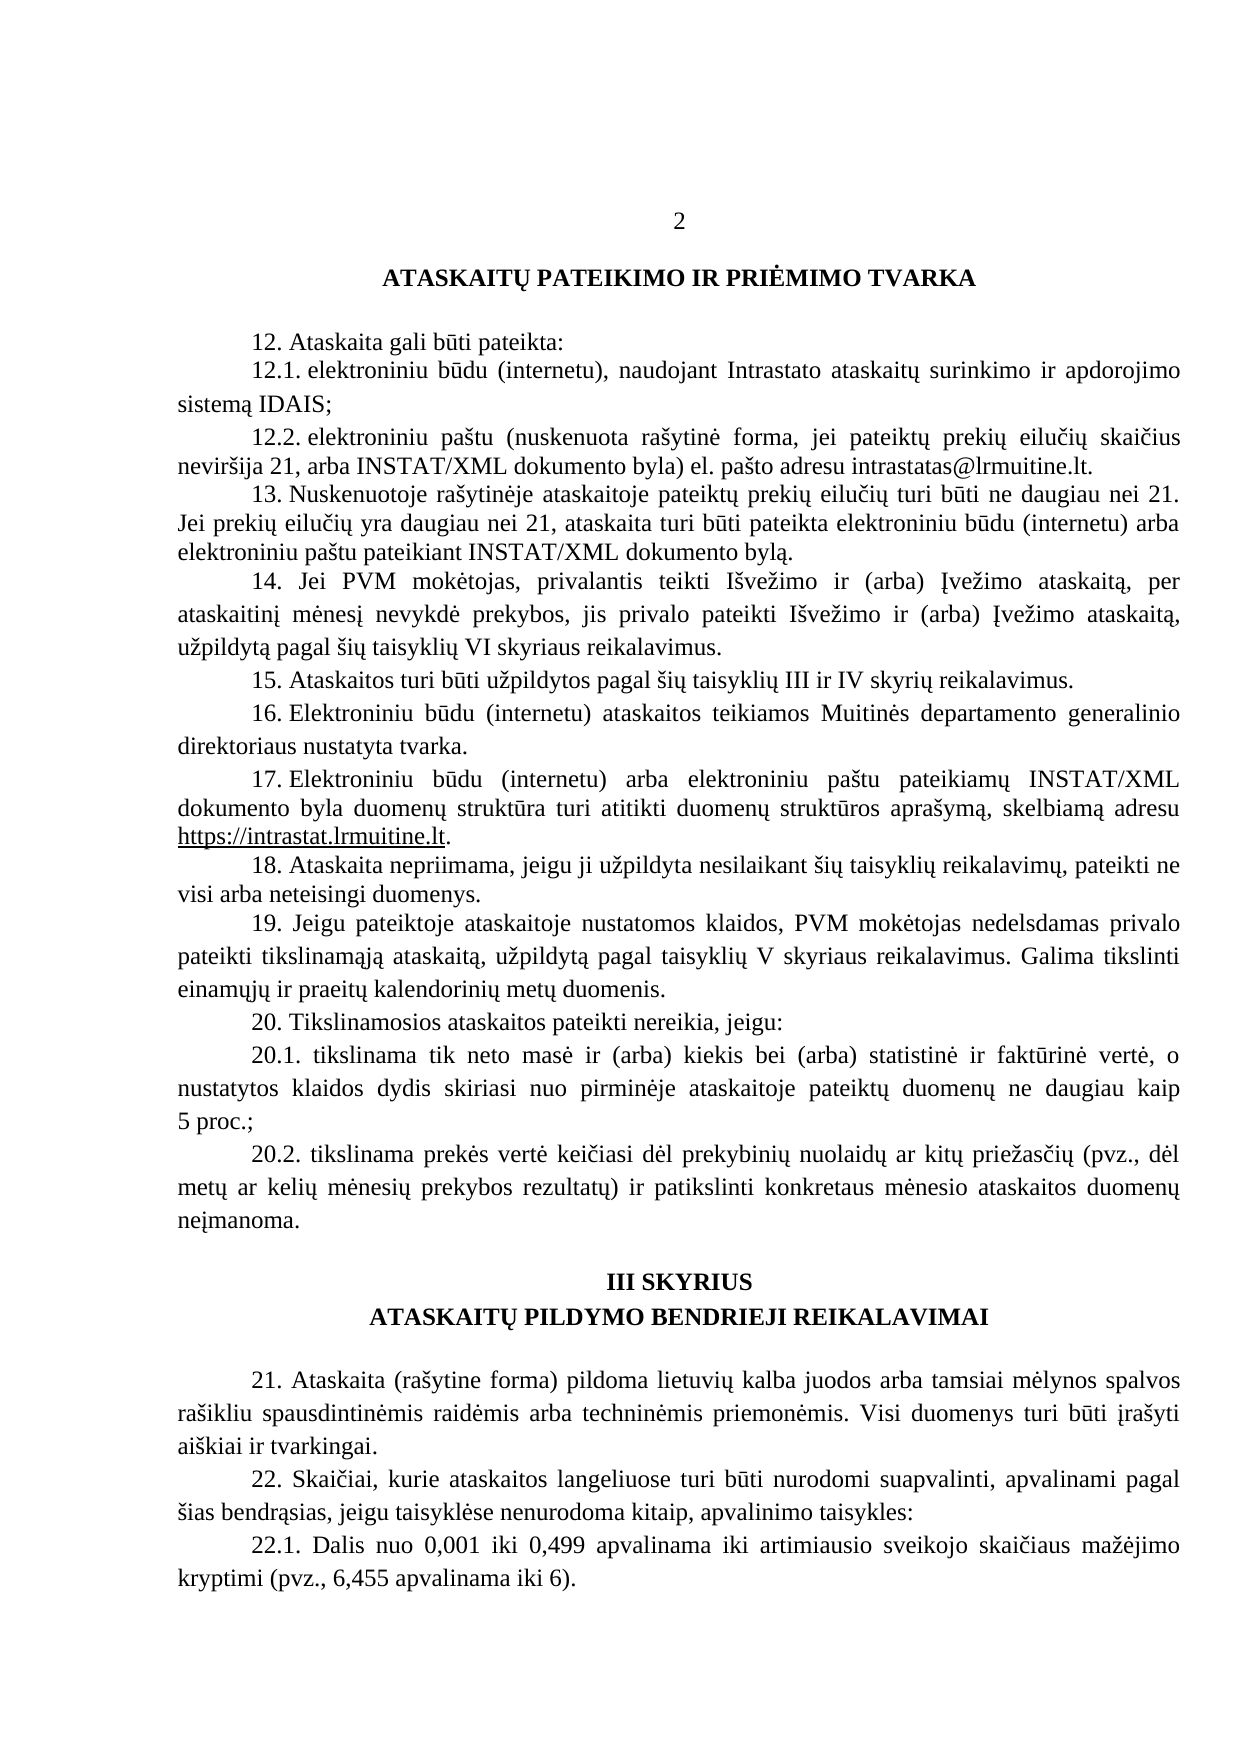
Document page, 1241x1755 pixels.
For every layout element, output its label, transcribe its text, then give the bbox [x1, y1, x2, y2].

text 15. Ataskaitos turi būti užpildytos pagal šių taisyklių III ir IV skyrių reikalavimus. [177, 665, 1181, 694]
text 22.1. Dalis nuo 0,001 iki 0,499 apvalinama iki artimiausio sveikojo skaičiaus mažėjimo kryptimi (pvz., 6,455 apvalinama iki 6). [177, 1530, 1181, 1592]
text 16. Elektroniniu būdu (internetu) ataskaitos teikiamos Muitinės departamento generalinio direktoriaus nustatyta tvarka. [177, 698, 1181, 760]
text 20.1. tikslinama tik neto masė ir (arba) kiekis bei (arba) statistinė ir faktūrinė vertė, o nustatytos klaidos dydis skiriasi nuo pirminėje ataskaitoje pateiktų duomenų ne daugiau kaip 5 proc.; [177, 1040, 1181, 1134]
text 18. Ataskaita nepriimama, jeigu ji užpildyta nesilaikant šių taisyklių reikalavimų, pateikti ne visi arba neteisingi duomenys. [177, 850, 1181, 908]
text ATASKAITŲ PILDYMO BENDRIEJI REIKALAVIMAI [177, 1302, 1181, 1330]
text 20.2. tikslinama prekės vertė keičiasi dėl prekybinių nuolaidų ar kitų priežasčių (pvz., dėl metų ar kelių mėnesių prekybos rezultatų) ir patikslinti konkretaus mėnesio ataskaitos duomenų neįmanoma. [177, 1139, 1181, 1234]
text III SKYRIUS [177, 1267, 1181, 1295]
text 14. Jei PVM mokėtojas, privalantis teikti Išvežimo ir (arba) Įvežimo ataskaitą, per ataskaitinį mėnesį nevykdė prekybos, jis privalo pateikti Išvežimo ir (arba) Įvežimo ataskaitą, užpildytą pagal šių taisyklių VI skyriaus reikalavimus. [177, 566, 1181, 661]
text 22. Skaičiai, kurie ataskaitos langeliuose turi būti nurodomi suapvalinti, apvalinami pagal šias bendrąsias, jeigu taisyklėse nenurodoma kitaip, apvalinimo taisykles: [177, 1464, 1181, 1526]
text 21. Ataskaita (rašytine forma) pildoma lietuvių kalba juodos arba tamsiai mėlynos spalvos rašikliu spausdintinėmis raidėmis arba techninėmis priemonėmis. Visi duomenys turi būti įrašyti aiškiai ir tvarkingai. [177, 1365, 1181, 1460]
text 12.2. elektroniniu paštu (nuskenuota rašytinė forma, jei pateiktų prekių eilučių skaičius neviršija 21, arba INSTAT/XML dokumento byla) el. pašto adresu intrastatas@lrmuitine.lt. [177, 422, 1181, 479]
text 19. Jeigu pateiktoje ataskaitoje nustatomos klaidos, PVM mokėtojas nedelsdamas privalo pateikti tikslinamąją ataskaitą, užpildytą pagal taisyklių V skyriaus reikalavimus. Galima tikslinti einamųjų ir praeitų kalendorinių metų duomenis. [177, 908, 1181, 1002]
text 17. Elektroniniu būdu (internetu) arba elektroniniu paštu pateikiamų INSTAT/XML dokumento byla duomenų struktūra turi atitikti duomenų struktūros aprašymą, skelbiamą adresu https://intrastat.lrmuitine.lt. [177, 764, 1181, 850]
text 20. Tikslinamosios ataskaitos pateikti nereikia, jeigu: [177, 1007, 1181, 1036]
text 13. Nuskenuotoje rašytinėje ataskaitoje pateiktų prekių eilučių turi būti ne daugiau nei 21. Jei prekių eilučių yra daugiau nei 21, ataskaita turi būti pateikta elektroniniu būdu (internetu) arba elektroniniu paštu pateikiant INSTAT/XML dokumento bylą. [177, 479, 1181, 566]
text 12. Ataskaita gali būti pateikta: [177, 327, 1181, 355]
text 12.1. elektroniniu būdu (internetu), naudojant Intrastato ataskaitų surinkimo ir apdorojimo sistemą IDAIS; [177, 355, 1181, 417]
text ATASKAITŲ PATEIKIMO IR PRIĖMIMO TVARKA [177, 263, 1181, 292]
